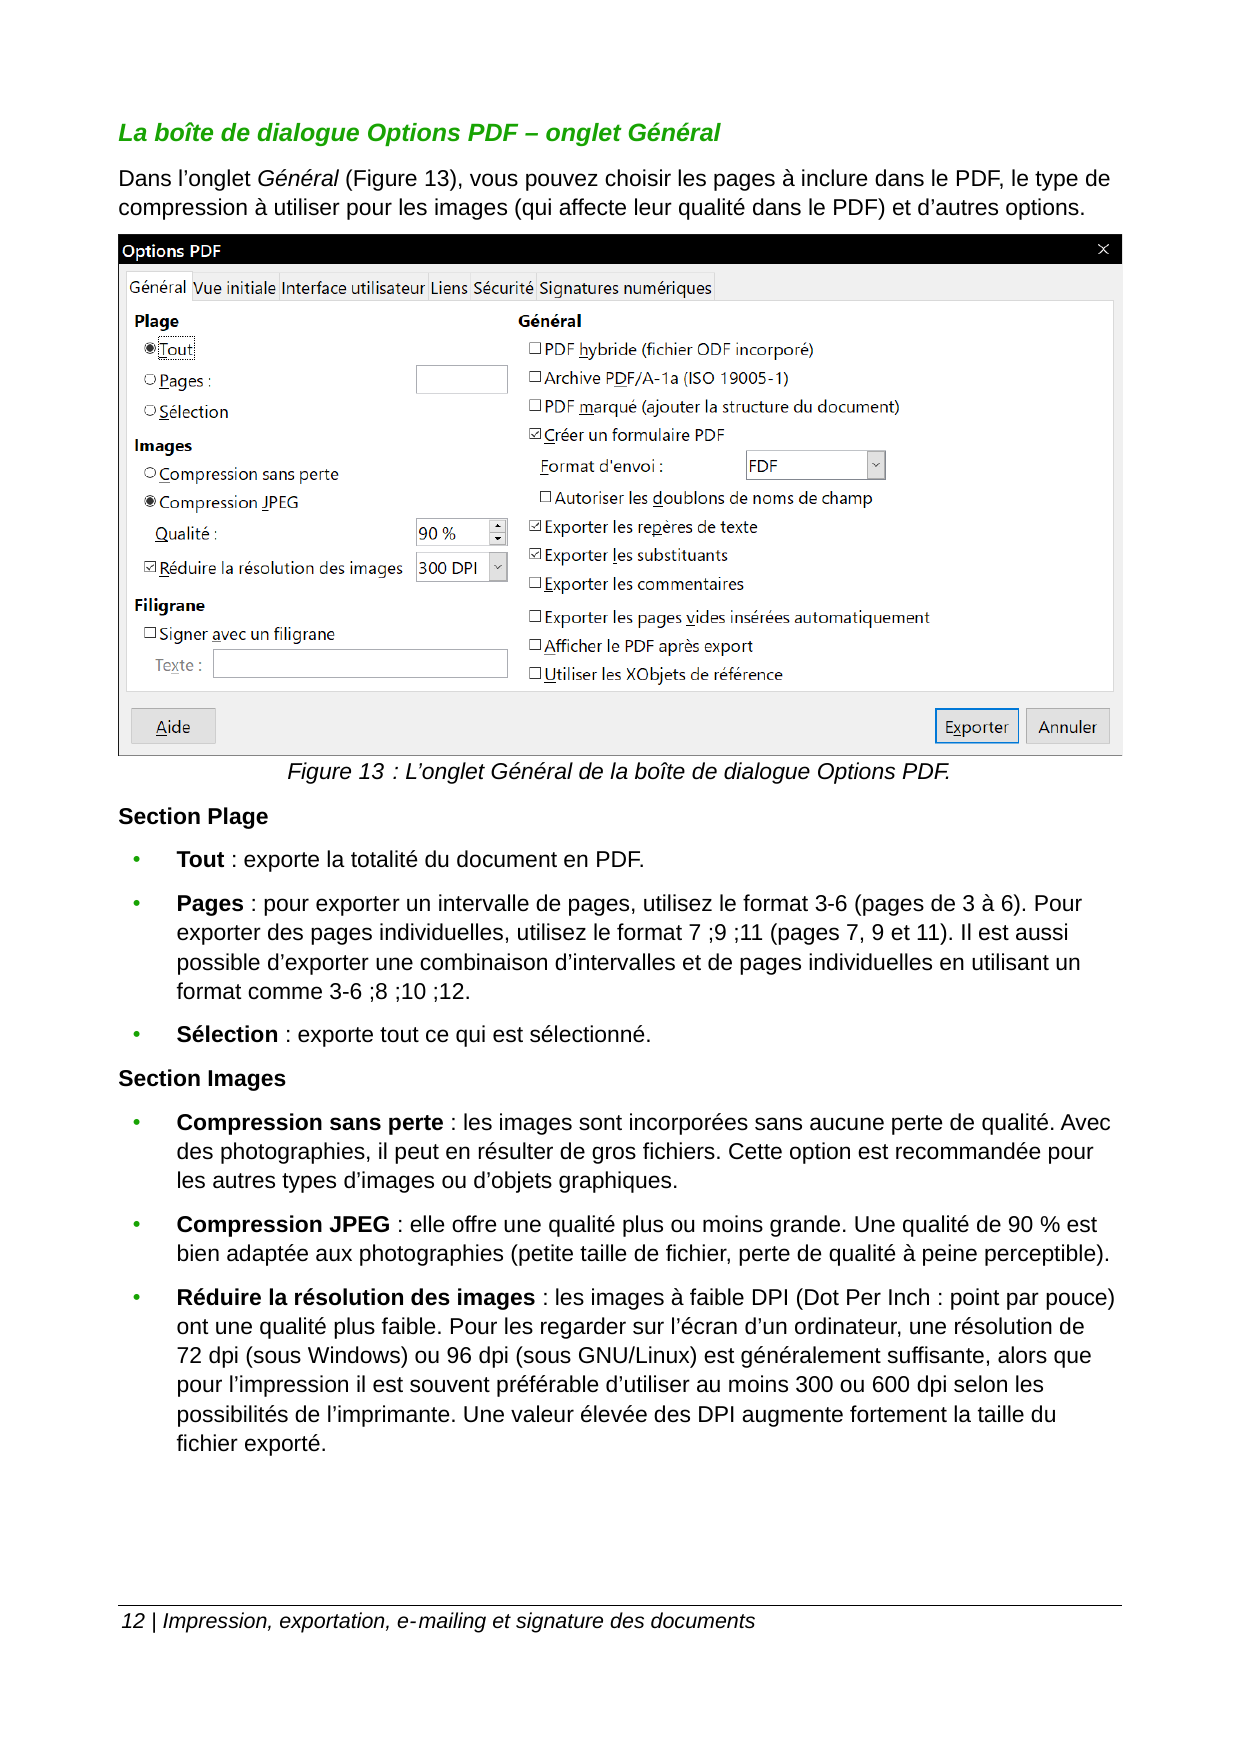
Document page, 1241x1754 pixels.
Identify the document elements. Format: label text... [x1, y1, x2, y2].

list Réduire la résolution des images : les images à faible DPI (Dot Per Inch : point par pouce) ont une qualité plus faible. Pour les regarder sur l’écran d’un ordinateur, une résolution de 72 dpi (sous Windows) ou 96 dpi (sous GNU/Linux) est généralement suffisante, alors que pour l’impression il est souvent préférable d’utiliser au moins 300 ou 600 dpi selon les possibilités de l’imprimante. Une valeur élevée des DPI augmente fortement la taille du fichier exporté. [133, 1281, 1122, 1456]
text Section Images [118, 1062, 1122, 1092]
list Compression JPEG : elle offre une qualité plus ou moins grande. Une qualité de 90 % est bien adaptée aux photographies (petite taille de fichier, perte de qualité à peine perceptible). [133, 1208, 1122, 1267]
subtitle La boîte de dialogue Options PDF – onglet Général [118, 118, 1122, 147]
picture [118, 234, 1123, 756]
list Pages : pour exporter un intervalle de pages, utilisez le format 3-6 (pages de 3 à 6). Pour exporter des pages individuelles, utilisez le format 7 ;9 ;11 (pages 7, 9 et 11). Il est aussi possible d’exporter une combinaison d’intervalles et de pages individuelles en utilisant un format comme 3-6 ;8 ;10 ;12. [133, 887, 1122, 1004]
list Compression sans perte : les images sont incorporées sans aucune perte de qualité. Avec des photographies, il peut en résulter de gros fichiers. Cette option est recommandée pour les autres types d’images ou d’objets graphiques. [133, 1106, 1122, 1194]
text Dans l’onglet Général (Figure 13), vous pouvez choisir les pages à inclure dans le PDF, le type de compression à utiliser pour les images (qui affecte leur qualité dans le PDF) et d’autres options. [118, 162, 1122, 220]
text Figure 13 : L’onglet Général de la boîte de dialogue Options PDF. [118, 756, 1122, 785]
list Tout : exporte la totalité du document en PDF. [133, 844, 1122, 873]
text Section Plage [118, 800, 1122, 829]
list Sélection : exporte tout ce qui est sélectionné. [133, 1019, 1122, 1048]
